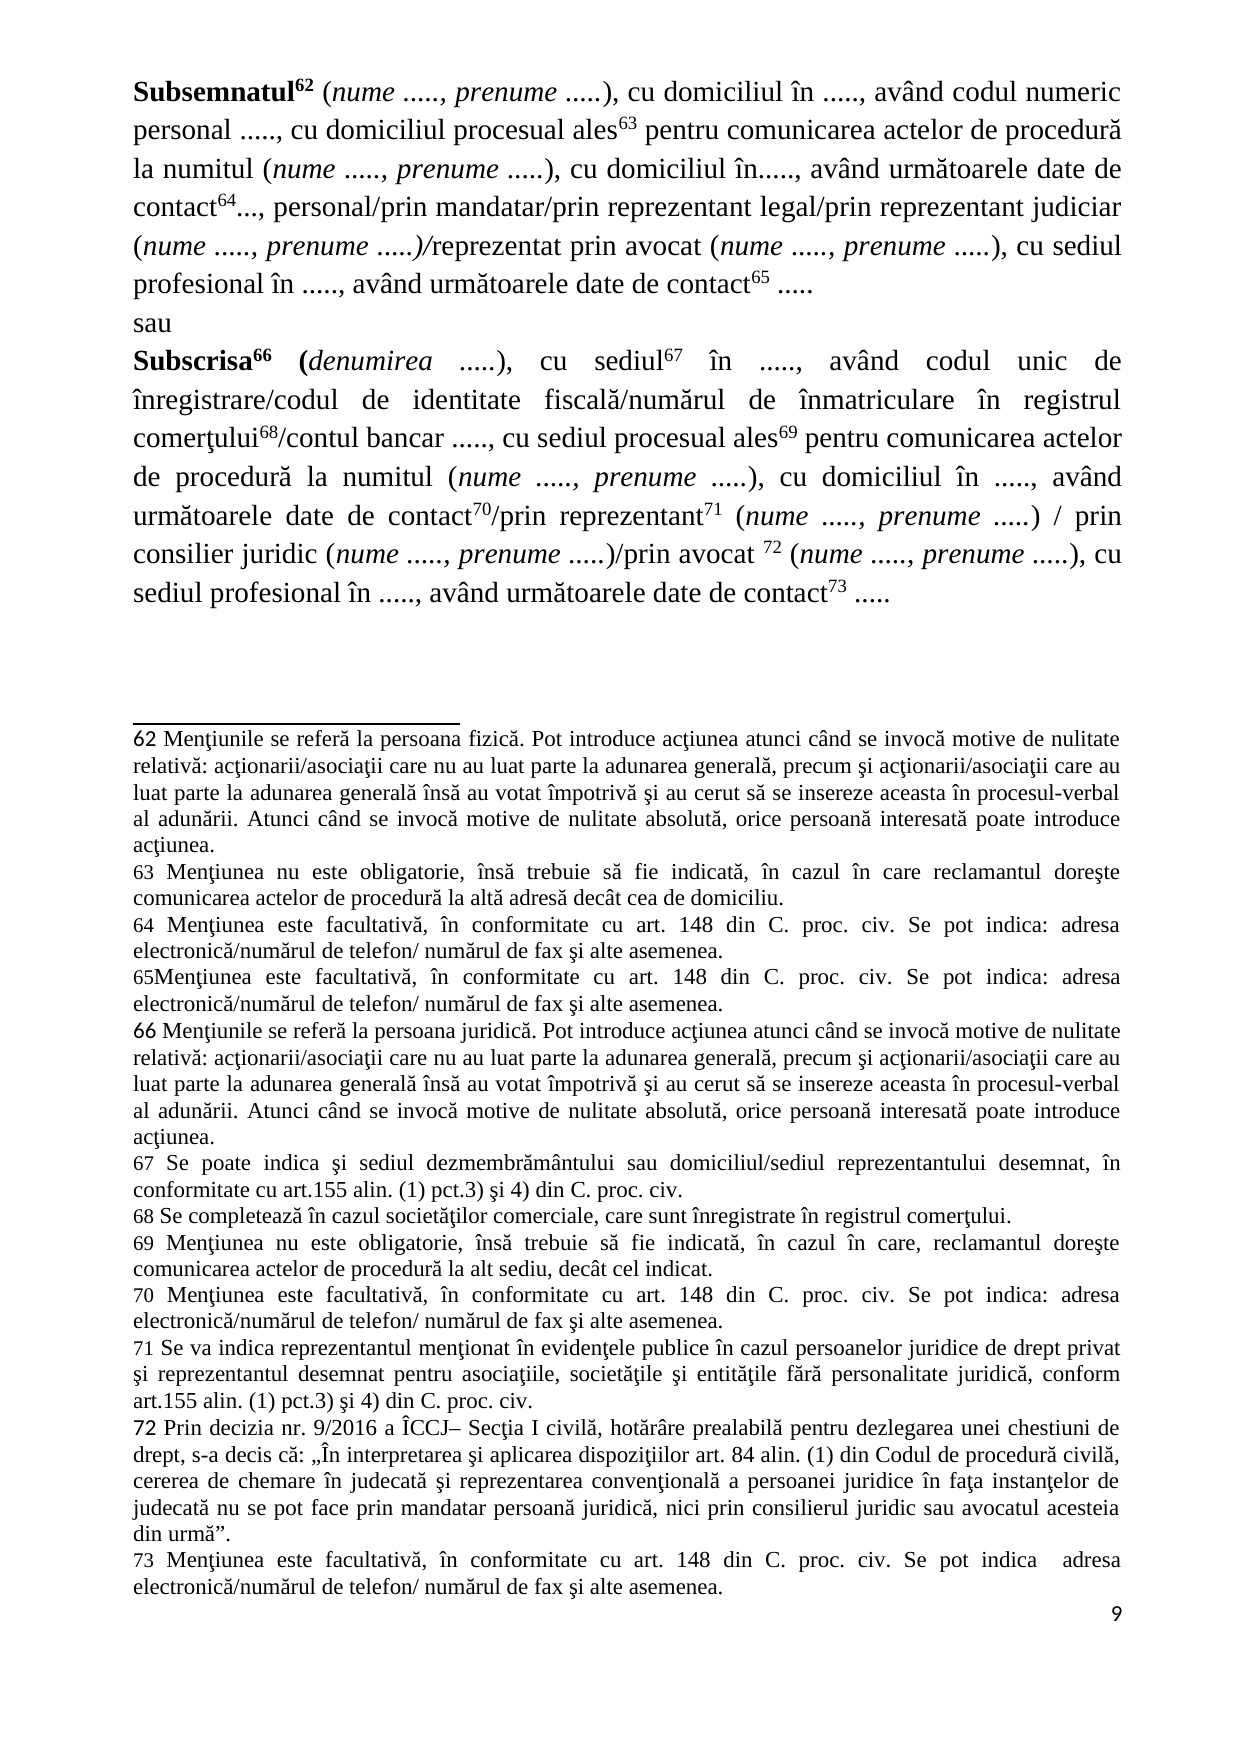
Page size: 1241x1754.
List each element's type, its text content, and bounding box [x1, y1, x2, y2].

text Menţiunea este facultativă, în conformitate cu art. 148 din C. proc. civ. Se pot indica: adresa electronică/numărul de telefon/ numărul de fax şi alte asemenea. [133, 1281, 1122, 1334]
text Menţiunea nu este obligatorie, însă trebuie să fie indicată, în cazul în care, reclamantul doreşte comunicarea actelor de procedură la alt sediu, decât cel indicat. [133, 1228, 1122, 1281]
text Subsemnatul (nume ....., prenume .....), cu domiciliul în ....., având codul numeric personal ....., cu domiciliul procesual ales pentru comunicarea actelor de procedură la numitul (nume ....., prenume .....), cu domiciliul în....., având următoarele date de contact..., personal/prin mandatar/prin reprezentant legal/prin reprezentant judiciar (nume ....., prenume .....)/reprezentat prin avocat (nume ....., prenume .....), cu sediul profesional în ....., având următoarele date de contact ..... [133, 74, 1122, 300]
text sau [133, 305, 1122, 338]
text Se va indica reprezentantul menţionat în evidenţele publice în cazul persoanelor juridice de drept privat şi reprezentantul desemnat pentru asociaţiile, societăţile şi entităţile fără personalitate juridică, conform art.155 alin. (1) pct.3) şi 4) din C. proc. civ. [133, 1334, 1122, 1413]
text Menţiunile se referă la persoana juridică. Pot introduce acţiunea atunci când se invocă motive de nulitate relativă: acţionarii/asociaţii care nu au luat parte la adunarea generală, precum şi acţionarii/asociaţii care au luat parte la adunarea generală însă au votat împotrivă şi au cerut să se insereze aceasta în procesul-verbal al adunării. Atunci când se invocă motive de nulitate absolută, orice persoană interesată poate introduce acţiunea. [133, 1016, 1122, 1149]
text Menţiunea nu este obligatorie, însă trebuie să fie indicată, în cazul în care reclamantul doreşte comunicarea actelor de procedură la altă adresă decât cea de domiciliu. [133, 858, 1122, 911]
text Menţiunile se referă la persoana fizică. Pot introduce acţiunea atunci când se invocă motive de nulitate relativă: acţionarii/asociaţii care nu au luat parte la adunarea generală, precum şi acţionarii/asociaţii care au luat parte la adunarea generală însă au votat împotrivă şi au cerut să se insereze aceasta în procesul-verbal al adunării. Atunci când se invocă motive de nulitate absolută, orice persoană interesată poate introduce acţiunea. [133, 724, 1122, 858]
text Subscrisa (denumirea .....), cu sediul în ....., având codul unic de înregistrare/codul de identitate fiscală/numărul de înmatriculare în registrul comerţului/contul bancar ....., cu sediul procesual ales pentru comunicarea actelor de procedură la numitul (nume ....., prenume .....), cu domiciliul în ....., având următoarele date de contact/prin reprezentant (nume ....., prenume .....) / prin consilier juridic (nume ....., prenume .....)/prin avocat (nume ....., prenume .....), cu sediul profesional în ....., având următoarele date de contact ..... [133, 343, 1122, 608]
text Se poate indica şi sediul dezmembrământului sau domiciliul/sediul reprezentantului desemnat, în conformitate cu art.155 alin. (1) pct.3) şi 4) din C. proc. civ. [133, 1149, 1122, 1202]
text Se completează în cazul societăţilor comerciale, care sunt înregistrate în registrul comerţului. [133, 1202, 1122, 1228]
text Menţiunea este facultativă, în conformitate cu art. 148 din C. proc. civ. Se pot indica adresa electronică/numărul de telefon/ numărul de fax şi alte asemenea. [133, 1546, 1122, 1599]
text Prin decizia nr. 9/2016 a ÎCCJ– Secţia I civilă, hotărâre prealabilă pentru dezlegarea unei chestiuni de drept, s-a decis că: „În interpretarea şi aplicarea dispoziţiilor art. 84 alin. (1) din Codul de procedură civilă, cererea de chemare în judecată şi reprezentarea convenţională a persoanei juridice în faţa instanţelor de judecată nu se pot face prin mandatar persoană juridică, nici prin consilierul juridic sau avocatul acesteia din urmă”. [133, 1413, 1122, 1546]
text Menţiunea este facultativă, în conformitate cu art. 148 din C. proc. civ. Se pot indica: adresa electronică/numărul de telefon/ numărul de fax şi alte asemenea. [133, 911, 1122, 963]
text Menţiunea este facultativă, în conformitate cu art. 148 din C. proc. civ. Se pot indica: adresa electronică/numărul de telefon/ numărul de fax şi alte asemenea. [133, 963, 1122, 1016]
